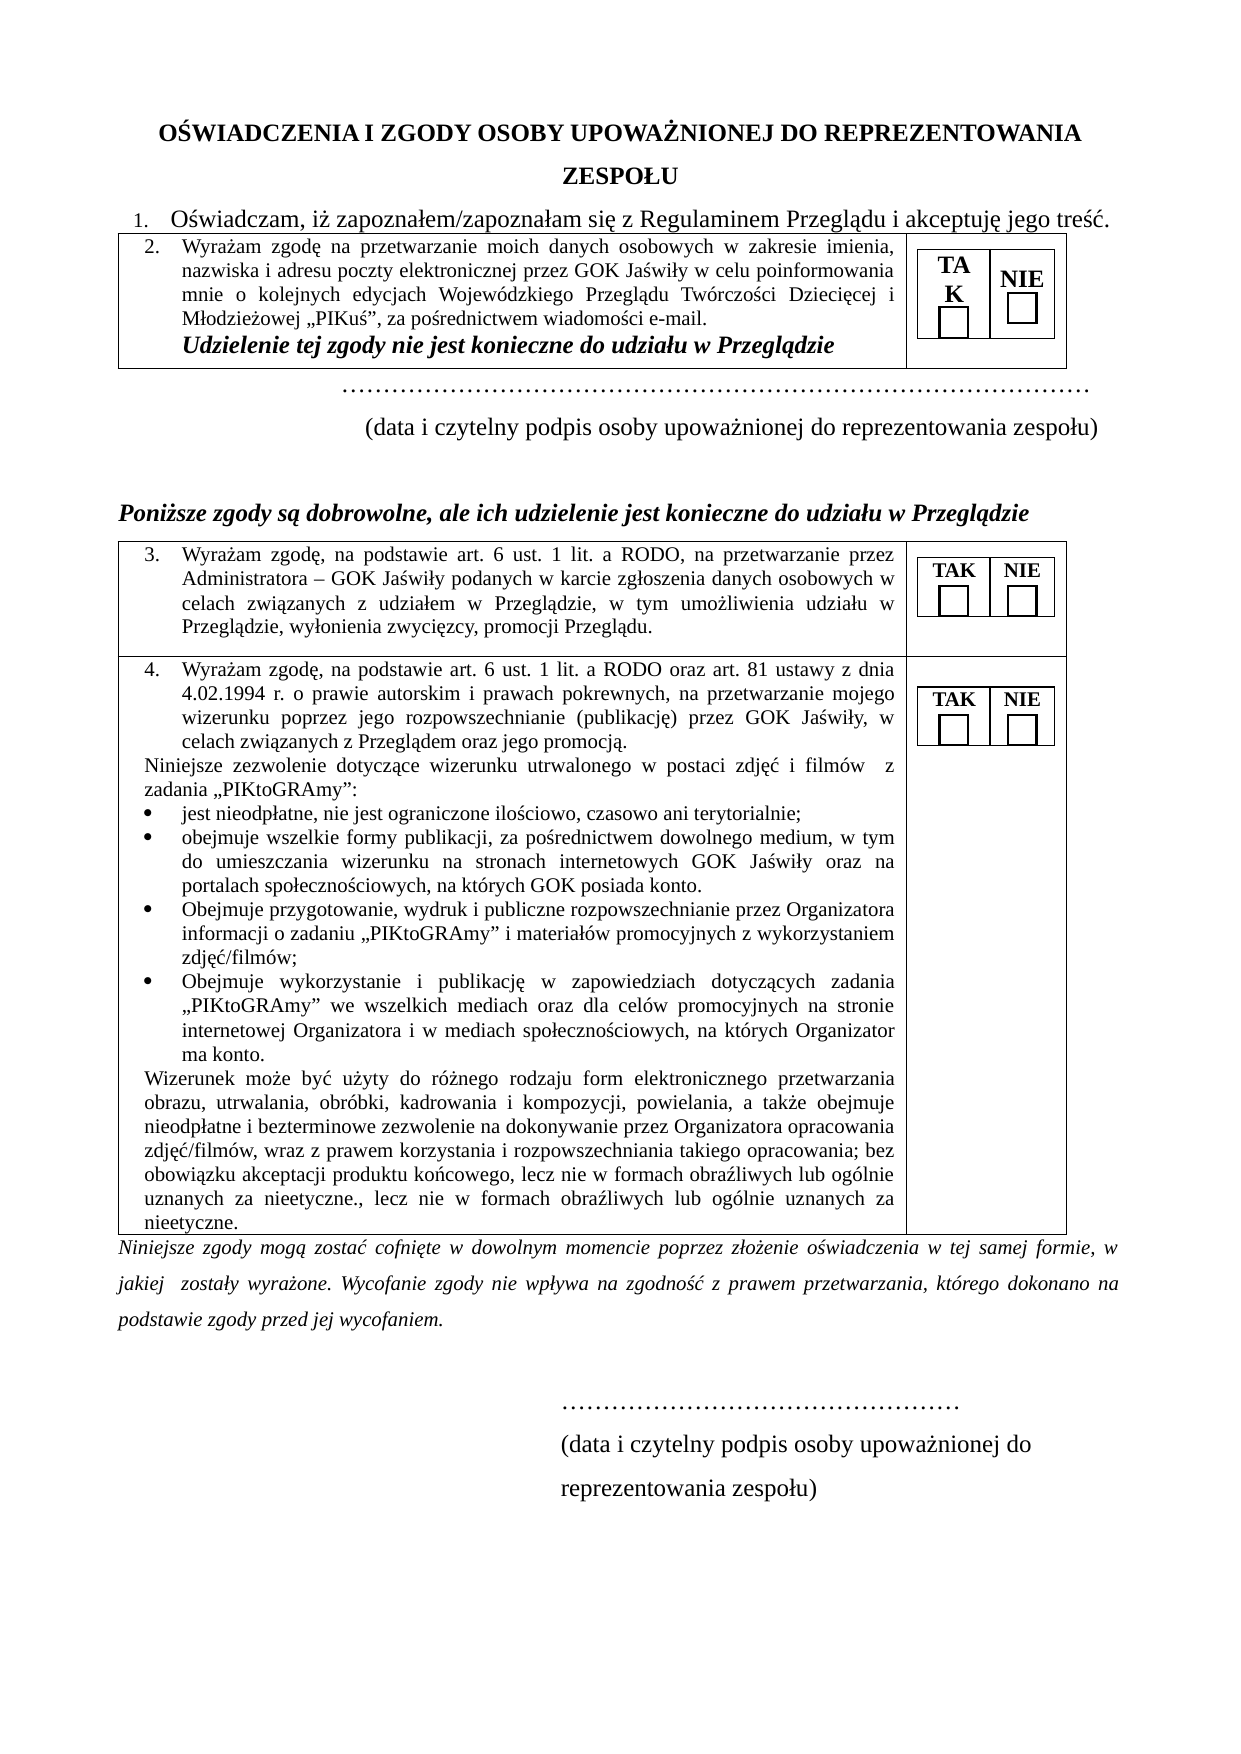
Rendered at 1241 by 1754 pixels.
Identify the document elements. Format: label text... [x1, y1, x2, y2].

table_header TAK [918, 558, 989, 616]
text Niniejsze zgody mogą zostać cofnięte w dowolnym momencie poprzez złożenie oświadczenia w tej samej formie, w jakiej zostały wyrażone. Wycofanie zgody nie wpływa na zgodność z prawem przetwarzania, którego dokonano na podstawie zgody przed jej wycofaniem. [118, 1235, 1122, 1331]
table_cell [907, 657, 1066, 1234]
text (data i czytelny podpis osoby upoważnionej do reprezentowania zespołu) [341, 412, 1122, 441]
text OŚWIADCZENIA I ZGODY OSOBY UPOWAŻNIONEJ DO REPREZENTOWANIA ZESPOŁU [118, 118, 1122, 190]
text ………………………………………… [487, 1386, 1122, 1415]
table_cell Wyrażam zgodę, na podstawie art. 6 ust. 1 lit. a RODO oraz art. 81 ustawy z dnia 4.02.1994 r. o prawie autorskim i prawach pokrewnych, na przetwarzanie mojego wizerunku poprzez jego rozpowszechnianie (publikację) przez GOK Jaświły, w celach związanych z Przeglądem oraz jego promocją. Niniejsze zezwolenie dotyczące wizerunku utrwalonego w postaci zdjęć i filmów z zadania „PIKtoGRAmy”: jest nieodpłatne, nie jest ograniczone ilościowo, czasowo ani terytorialnie; obejmuje wszelkie formy publikacji, za pośrednictwem dowolnego medium, w tym do umieszczania wizerunku na stronach internetowych GOK Jaświły oraz na portalach społecznościowych, na których GOK posiada konto. Obejmuje przygotowanie, wydruk i publiczne rozpowszechnianie przez Organizatora informacji o zadaniu „PIKtoGRAmy” i materiałów promocyjnych z wykorzystaniem zdjęć/filmów; Obejmuje wykorzystanie i publikację w zapowiedziach dotyczących zadania „PIKtoGRAmy” we wszelkich mediach oraz dla celów promocyjnych na stronie internetowej Organizatora i w mediach społecznościowych, na których Organizator ma konto. Wizerunek może być użyty do różnego rodzaju form elektronicznego przetwarzania obrazu, utrwalania, obróbki, kadrowania i kompozycji, powielania, a także obejmuje nieodpłatne i bezterminowe zezwolenie na dokonywanie przez Organizatora opracowania zdjęć/filmów, wraz z prawem korzystania i rozpowszechniania takiego opracowania; bez obowiązku akceptacji produktu końcowego, lecz nie w formach obraźliwych lub ogólnie uznanych za nieetyczne., lecz nie w formach obraźliwych lub ogólnie uznanych za nieetyczne. [119, 657, 906, 1234]
table_header TAK [918, 688, 989, 745]
table_header NIE [991, 250, 1054, 338]
table_header NIE [991, 558, 1054, 616]
text ……………………………………………………………………………… [267, 369, 1122, 397]
text (data i czytelny podpis osoby upoważnionej do reprezentowania zespołu) [561, 1429, 1122, 1501]
list Oświadczam, iż zapoznałem/zapoznałam się z Regulaminem Przeglądu i akceptuję jego treść. [133, 204, 1122, 233]
table_header TAK [918, 250, 989, 338]
table_header Wyrażam zgodę na przetwarzanie moich danych osobowych w zakresie imienia, nazwiska i adresu poczty elektronicznej przez GOK Jaświły w celu poinformowania mnie o kolejnych edycjach Wojewódzkiego Przeglądu Twórczości Dziecięcej i Młodzieżowej „PIKuś”, za pośrednictwem wiadomości e-mail. Udzielenie tej zgody nie jest konieczne do udziału w Przeglądzie [119, 234, 906, 368]
table_header NIE [991, 688, 1054, 745]
table_header Wyrażam zgodę, na podstawie art. 6 ust. 1 lit. a RODO, na przetwarzanie przez Administratora – GOK Jaświły podanych w karcie zgłoszenia danych osobowych w celach związanych z udziałem w Przeglądzie, w tym umożliwienia udziału w Przeglądzie, wyłonienia zwycięzcy, promocji Przeglądu. [119, 542, 906, 656]
table_header [907, 234, 1066, 368]
table_header [907, 542, 1066, 656]
text Poniższe zgody są dobrowolne, ale ich udzielenie jest konieczne do udziału w Przeglądzie [118, 498, 1122, 527]
